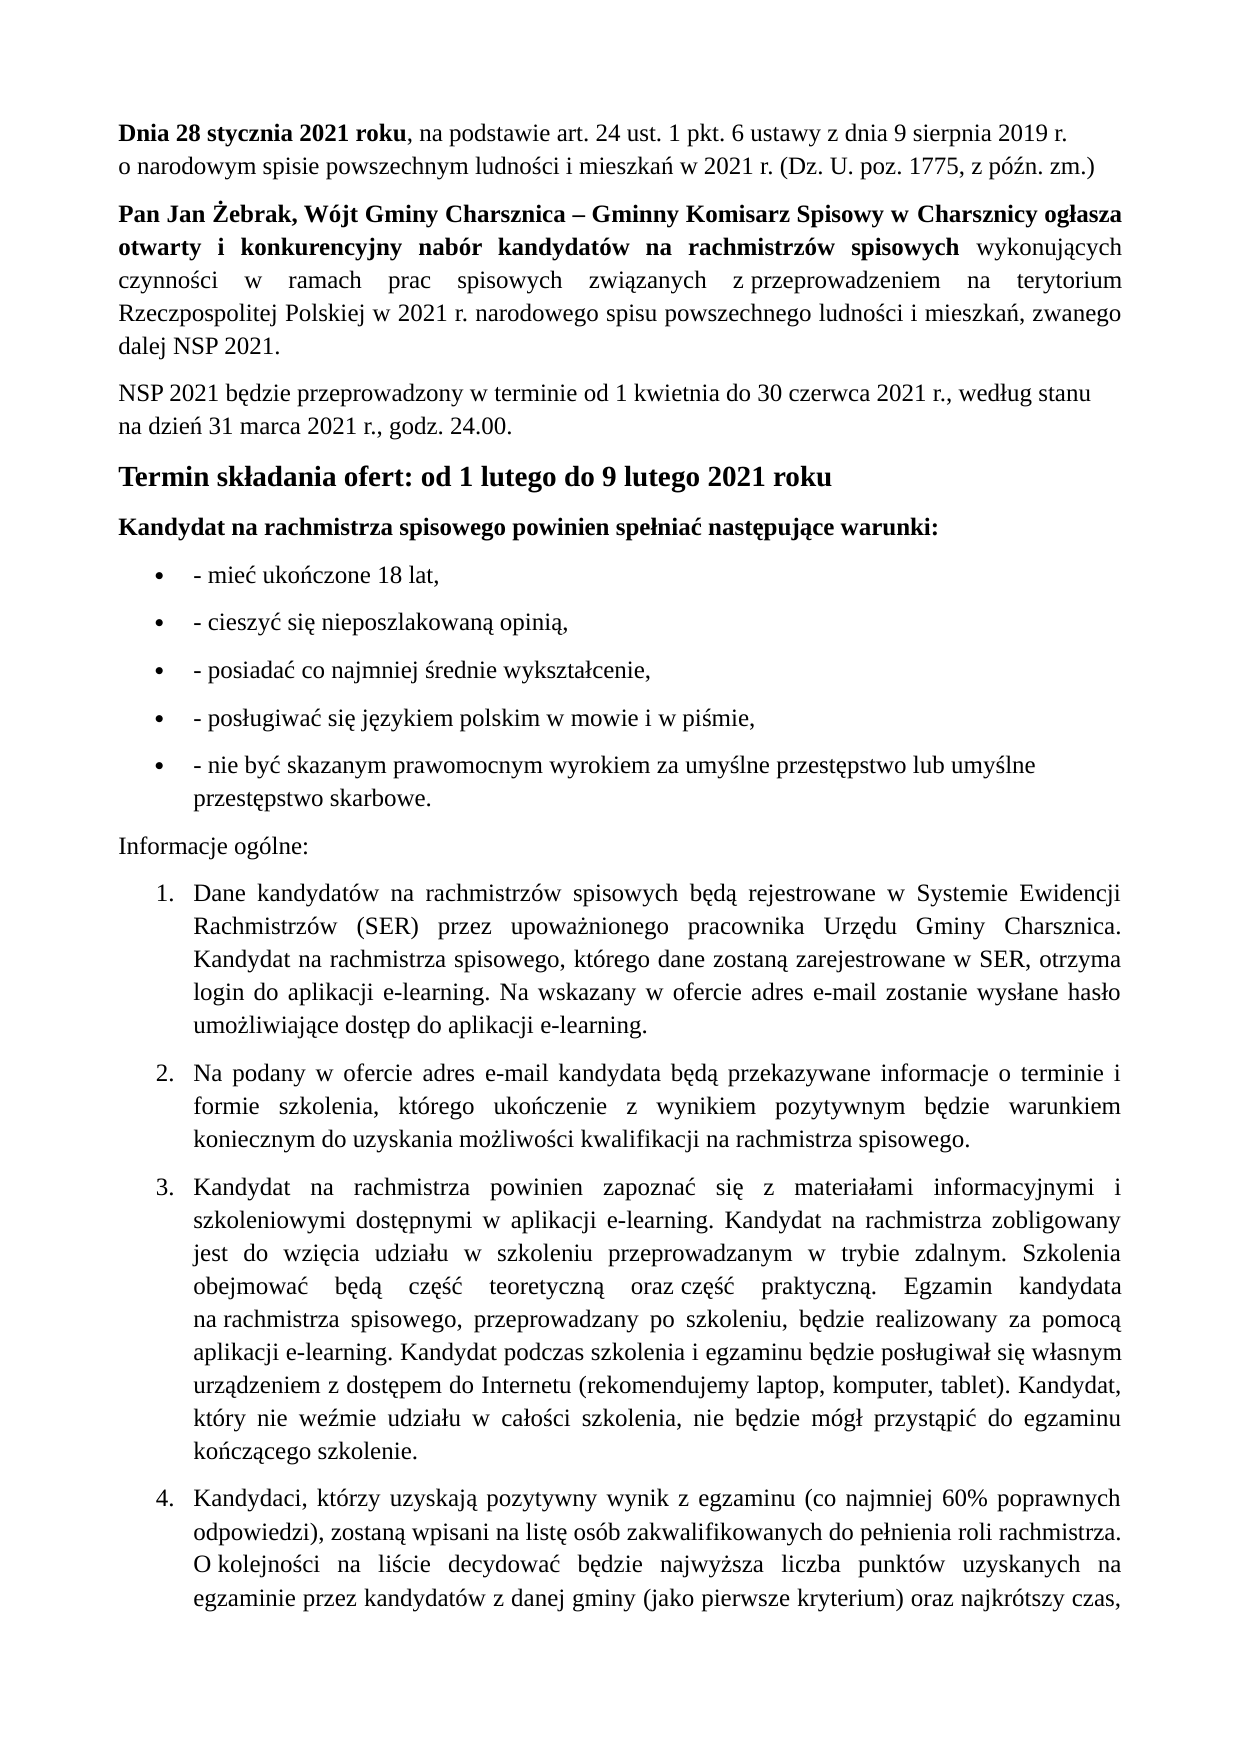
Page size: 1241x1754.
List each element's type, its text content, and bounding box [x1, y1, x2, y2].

list - posiadać co najmniej średnie wykształcenie, [156, 655, 1122, 684]
list - cieszyć się nieposzlakowaną opinią, [156, 607, 1122, 636]
list - mieć ukończone 18 lat, [156, 560, 1122, 588]
list Kandydat na rachmistrza powinien zapoznać się z materiałami informacyjnymi i szkoleniowymi dostępnymi w aplikacji e-learning. Kandydat na rachmistrza zobligowany jest do wzięcia udziału w szkoleniu przeprowadzanym w trybie zdalnym. Szkolenia obejmować będą część teoretyczną oraz część praktyczną. Egzamin kandydata na rachmistrza spisowego, przeprowadzany po szkoleniu, będzie realizowany za pomocą aplikacji e-learning. Kandydat podczas szkolenia i egzaminu będzie posługiwał się własnym urządzeniem z dostępem do Internetu (rekomendujemy laptop, komputer, tablet). Kandydat, który nie weźmie udziału w całości szkolenia, nie będzie mógł przystąpić do egzaminu kończącego szkolenie. [156, 1172, 1122, 1465]
text Dnia 28 stycznia 2021 roku, na podstawie art. 24 ust. 1 pkt. 6 ustawy z dnia 9 sierpnia 2019 r. o narodowym spisie powszechnym ludności i mieszkań w 2021 r. (Dz. U. poz. 1775, z późn. zm.) [118, 118, 1122, 180]
text Informacje ogólne: [118, 831, 1122, 859]
list - posługiwać się językiem polskim w mowie i w piśmie, [156, 703, 1122, 731]
text Termin składania ofert: od 1 lutego do 9 lutego 2021 roku [118, 459, 1122, 493]
list Dane kandydatów na rachmistrzów spisowych będą rejestrowane w Systemie Ewidencji Rachmistrzów (SER) przez upoważnionego pracownika Urzędu Gminy Charsznica. Kandydat na rachmistrza spisowego, którego dane zostaną zarejestrowane w SER, otrzyma login do aplikacji e-learning. Na wskazany w ofercie adres e-mail zostanie wysłane hasło umożliwiające dostęp do aplikacji e-learning. [156, 878, 1122, 1039]
list Na podany w ofercie adres e-mail kandydata będą przekazywane informacje o terminie i formie szkolenia, którego ukończenie z wynikiem pozytywnym będzie warunkiem koniecznym do uzyskania możliwości kwalifikacji na rachmistrza spisowego. [156, 1058, 1122, 1153]
text Kandydat na rachmistrza spisowego powinien spełniać następujące warunki: [118, 512, 1122, 541]
text Pan Jan Żebrak, Wójt Gminy Charsznica – Gminny Komisarz Spisowy w Charsznicy ogłasza otwarty i konkurencyjny nabór kandydatów na rachmistrzów spisowych wykonujących czynności w ramach prac spisowych związanych z przeprowadzeniem na terytorium Rzeczpospolitej Polskiej w 2021 r. narodowego spisu powszechnego ludności i mieszkań, zwanego dalej NSP 2021. [118, 199, 1122, 359]
list Kandydaci, którzy uzyskają pozytywny wynik z egzaminu (co najmniej 60% poprawnych odpowiedzi), zostaną wpisani na listę osób zakwalifikowanych do pełnienia roli rachmistrza. O kolejności na liście decydować będzie najwyższa liczba punktów uzyskanych na egzaminie przez kandydatów z danej gminy (jako pierwsze kryterium) oraz najkrótszy czas, [156, 1483, 1122, 1611]
text NSP 2021 będzie przeprowadzony w terminie od 1 kwietnia do 30 czerwca 2021 r., według stanu na dzień 31 marca 2021 r., godz. 24.00. [118, 378, 1122, 440]
list - nie być skazanym prawomocnym wyrokiem za umyślne przestępstwo lub umyślne przestępstwo skarbowe. [156, 750, 1122, 812]
